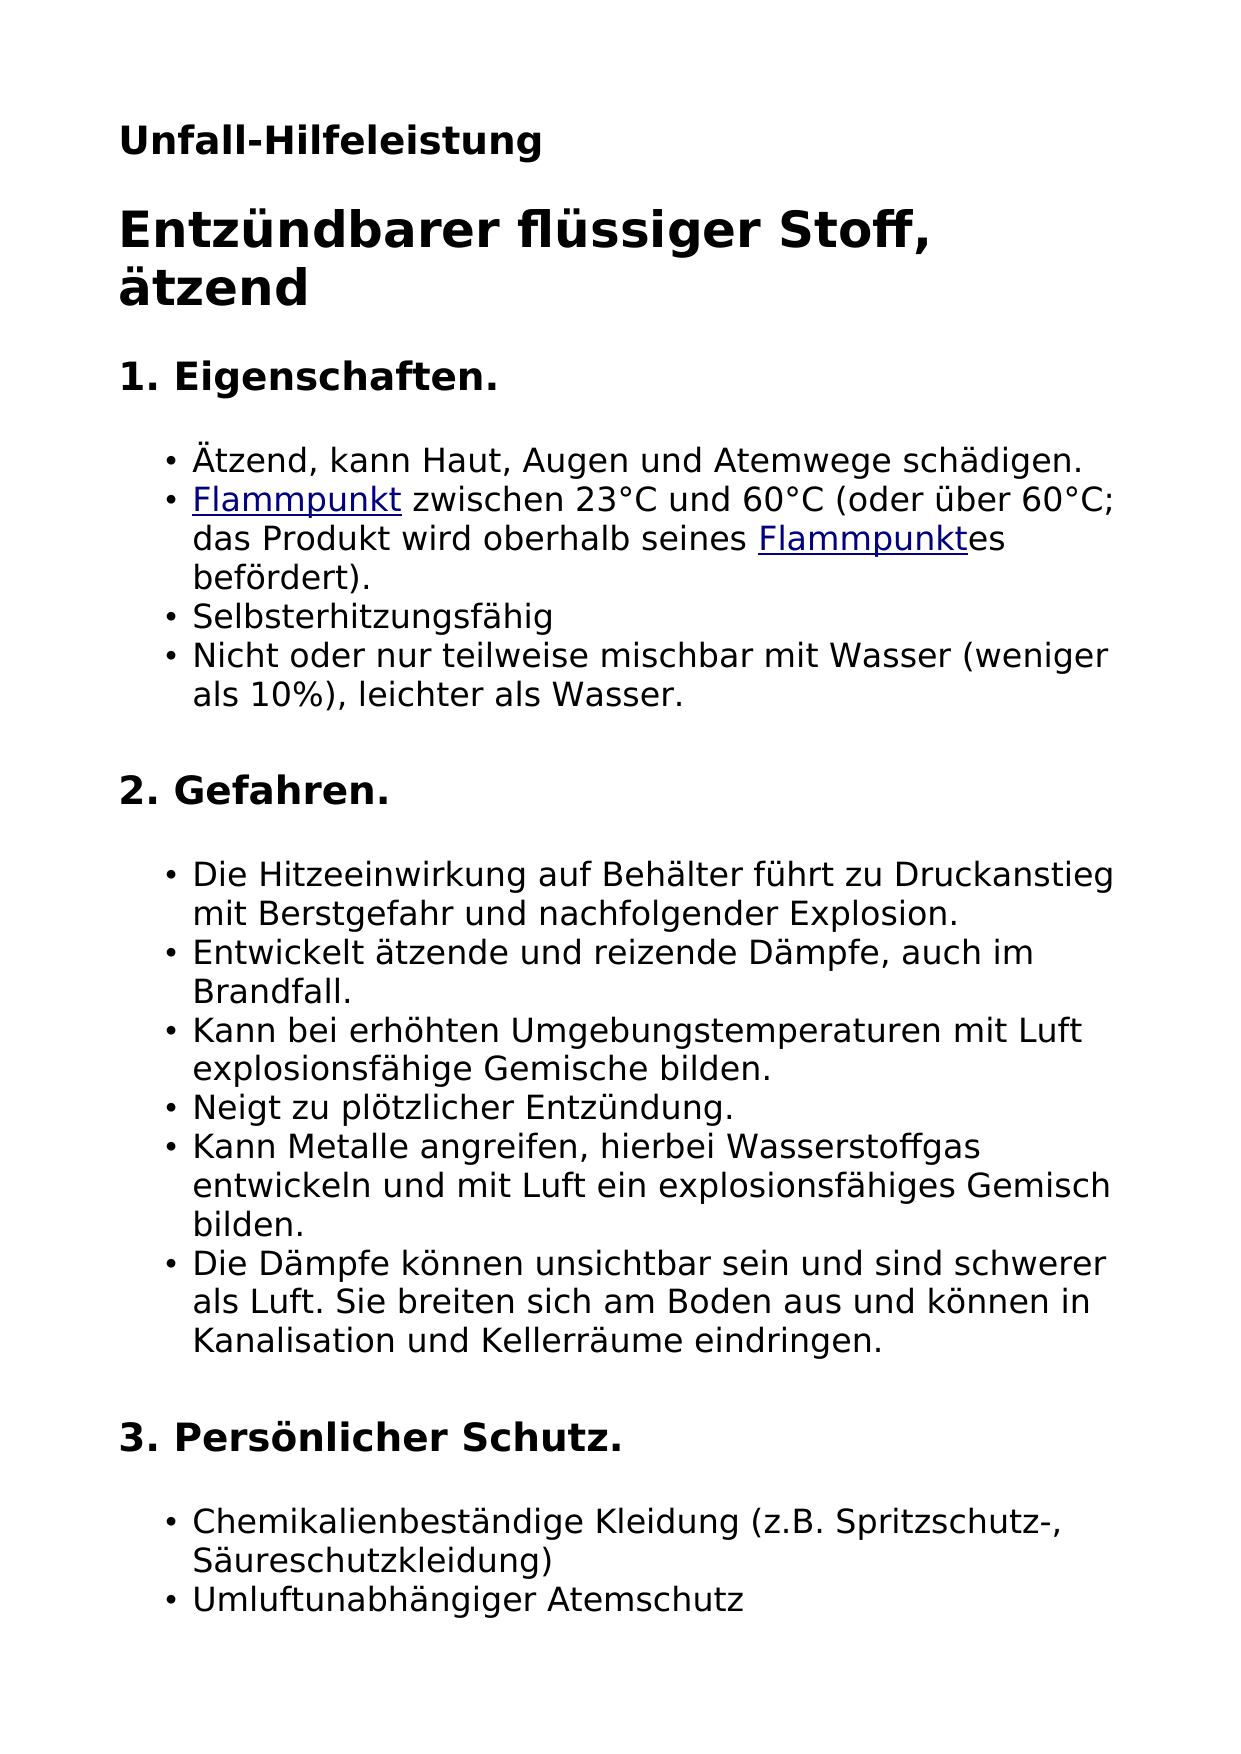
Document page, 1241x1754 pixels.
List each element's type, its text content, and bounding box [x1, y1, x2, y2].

subtitle 2. Gefahren. [118, 768, 1122, 814]
list Chemikalienbeständige Kleidung (z.B. Spritzschutz-, Säureschutzkleidung) [177, 1502, 1122, 1580]
subtitle 1. Eigenschaften. [118, 355, 1122, 400]
list Die Dämpfe können unsichtbar sein und sind schwerer als Luft. Sie breiten sich am Boden aus und können in Kanalisation und Kellerräume eindringen. [177, 1244, 1122, 1361]
list Umluftunabhängiger Atemschutz [177, 1580, 1122, 1619]
list Nicht oder nur teilweise mischbar mit Wasser (weniger als 10%), leichter als Wasser. [177, 636, 1122, 714]
list Kann Metalle angreifen, hierbei Wasserstoffgas entwickeln und mit Luft ein explosionsfähiges Gemisch bilden. [177, 1128, 1122, 1244]
list Ätzend, kann Haut, Augen und Atemwege schädigen. [177, 442, 1122, 481]
list Neigt zu plötzlicher Entzündung. [177, 1089, 1122, 1128]
list Kann bei erhöhten Umgebungstemperaturen mit Luft explosionsfähige Gemische bilden. [177, 1011, 1122, 1089]
subtitle 3. Persönlicher Schutz. [118, 1415, 1122, 1460]
list Die Hitzeeinwirkung auf Behälter führt zu Druckanstieg mit Berstgefahr und nachfolgender Explosion. [177, 856, 1122, 933]
list Selbsterhitzungsfähig [177, 597, 1122, 636]
list Entwickelt ätzende und reizende Dämpfe, auch im Brandfall. [177, 933, 1122, 1011]
subtitle Unfall-Hilfeleistung [118, 118, 1122, 163]
list Flammpunkt zwischen 23°C und 60°C (oder über 60°C; das Produkt wird oberhalb seines Flammpunktes befördert). [177, 481, 1122, 597]
subtitle Entzündbarer flüssiger Stoff, ätzend [118, 201, 1122, 317]
